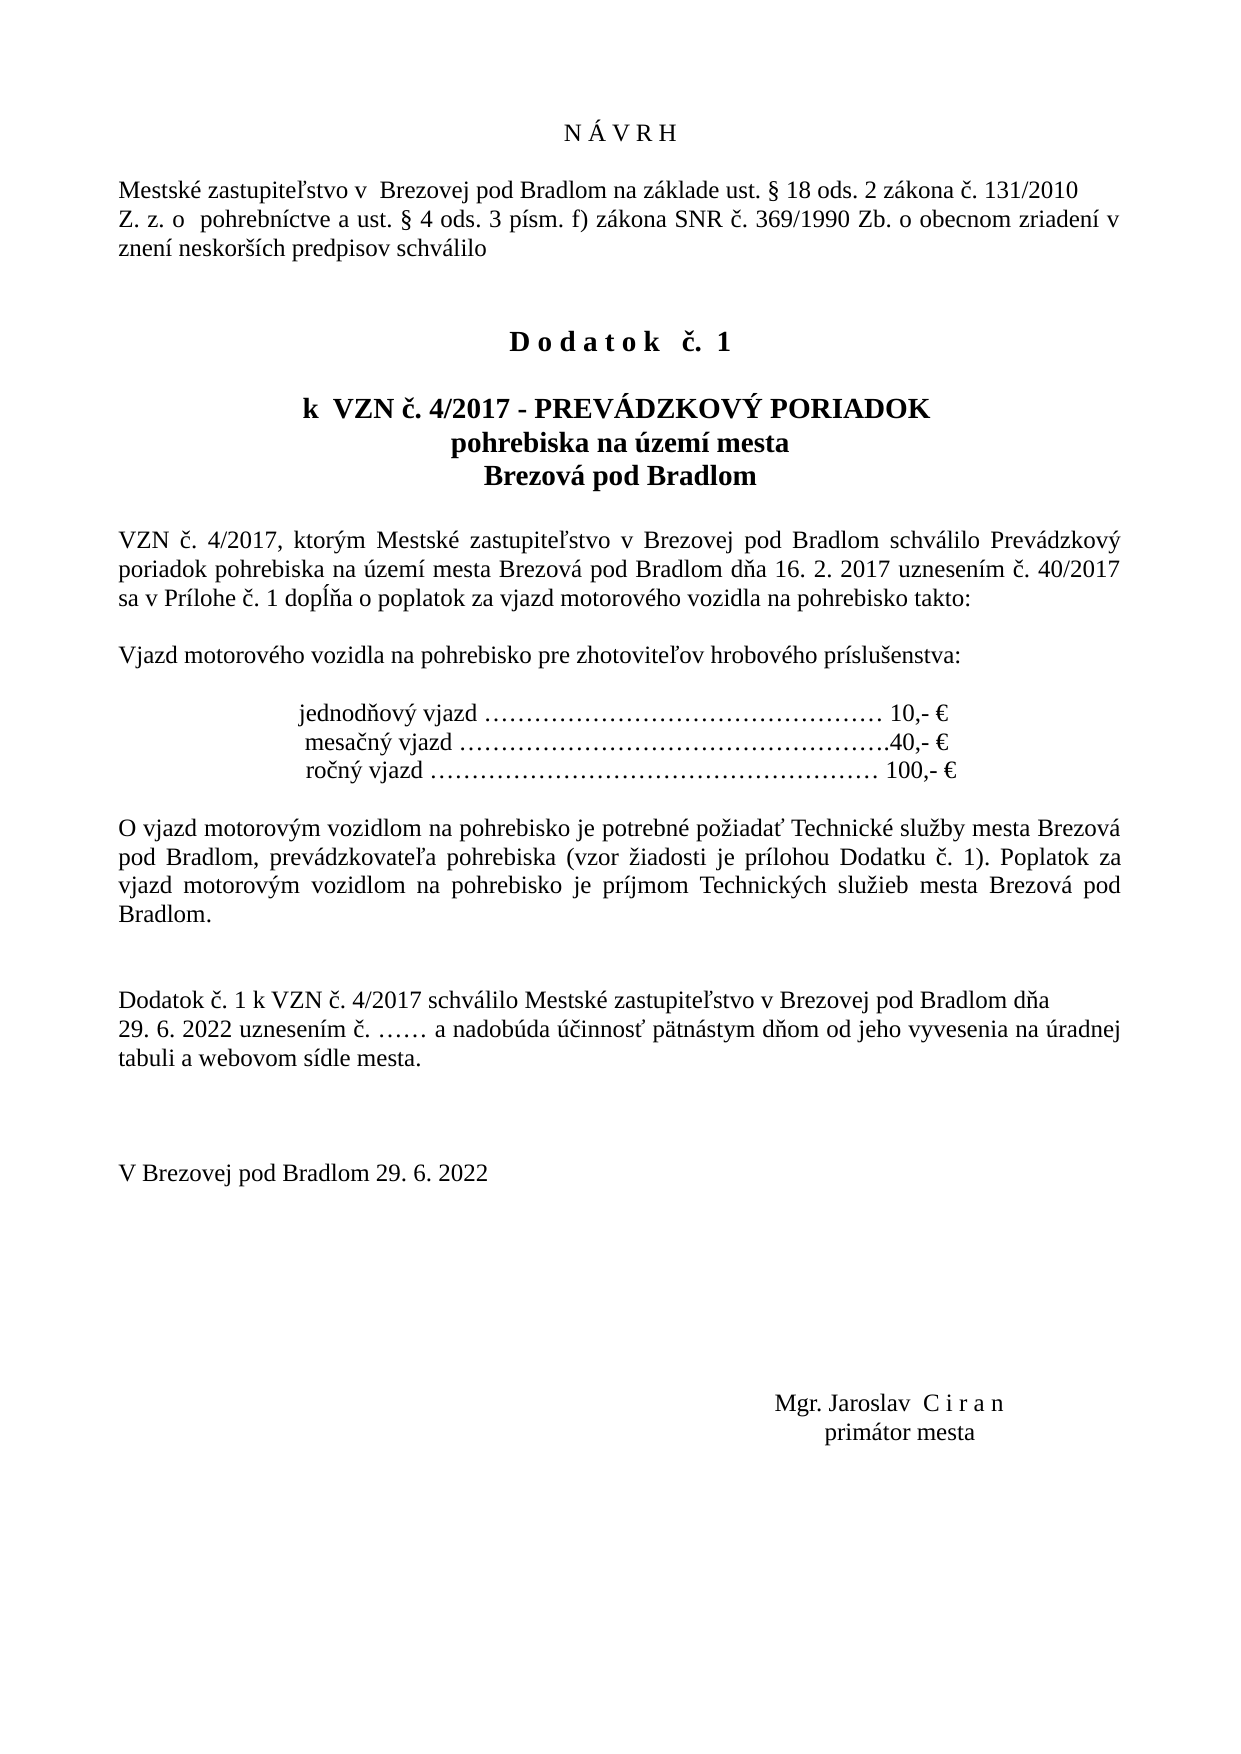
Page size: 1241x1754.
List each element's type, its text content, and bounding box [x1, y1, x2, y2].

text k VZN č. 4/2017 - PREVÁDZKOVÝ PORIADOK [118, 391, 1122, 425]
text primátor mesta [118, 1417, 1122, 1445]
text mesačný vjazd …………………………………………….40,- € [118, 727, 1122, 755]
text Z. z. o pohrebníctve a ust. § 4 ods. 3 písm. f) zákona SNR č. 369/1990 Zb. o obecnom zriadení v znení neskorších predpisov schválilo [118, 204, 1122, 262]
text D o d a t o k č. 1 [118, 324, 1122, 358]
text ročný vjazd ……………………………………………… 100,- € [118, 755, 1122, 784]
text V Brezovej pod Bradlom 29. 6. 2022 [118, 1158, 1122, 1187]
text N Á V R H [118, 118, 1122, 147]
text Vjazd motorového vozidla na pohrebisko pre zhotoviteľov hrobového príslušenstva: [118, 640, 1122, 669]
text Dodatok č. 1 k VZN č. 4/2017 schválilo Mestské zastupiteľstvo v Brezovej pod Bradlom dňa [118, 985, 1122, 1014]
text Mestské zastupiteľstvo v Brezovej pod Bradlom na základe ust. § 18 ods. 2 zákona č. 131/2010 [118, 176, 1122, 204]
text jednodňový vjazd ………………………………………… 10,- € [118, 698, 1122, 727]
text 29. 6. 2022 uznesením č. …… a nadobúda účinnosť pätnástym dňom od jeho vyvesenia na úradnej tabuli a webovom sídle mesta. [118, 1014, 1122, 1072]
text Mgr. Jaroslav C i r a n [118, 1388, 1122, 1417]
text pohrebiska na území mesta [118, 425, 1122, 458]
text VZN č. 4/2017, ktorým Mestské zastupiteľstvo v Brezovej pod Bradlom schválilo Prevádzkový poriadok pohrebiska na území mesta Brezová pod Bradlom dňa 16. 2. 2017 uznesením č. 40/2017 sa v Prílohe č. 1 dopĺňa o poplatok za vjazd motorového vozidla na pohrebisko takto: [118, 525, 1122, 612]
text O vjazd motorovým vozidlom na pohrebisko je potrebné požiadať Technické služby mesta Brezová pod Bradlom, prevádzkovateľa pohrebiska (vzor žiadosti je prílohou Dodatku č. 1). Poplatok za vjazd motorovým vozidlom na pohrebisko je príjmom Technických služieb mesta Brezová pod Bradlom. [118, 813, 1122, 928]
text Brezová pod Bradlom [118, 458, 1122, 492]
